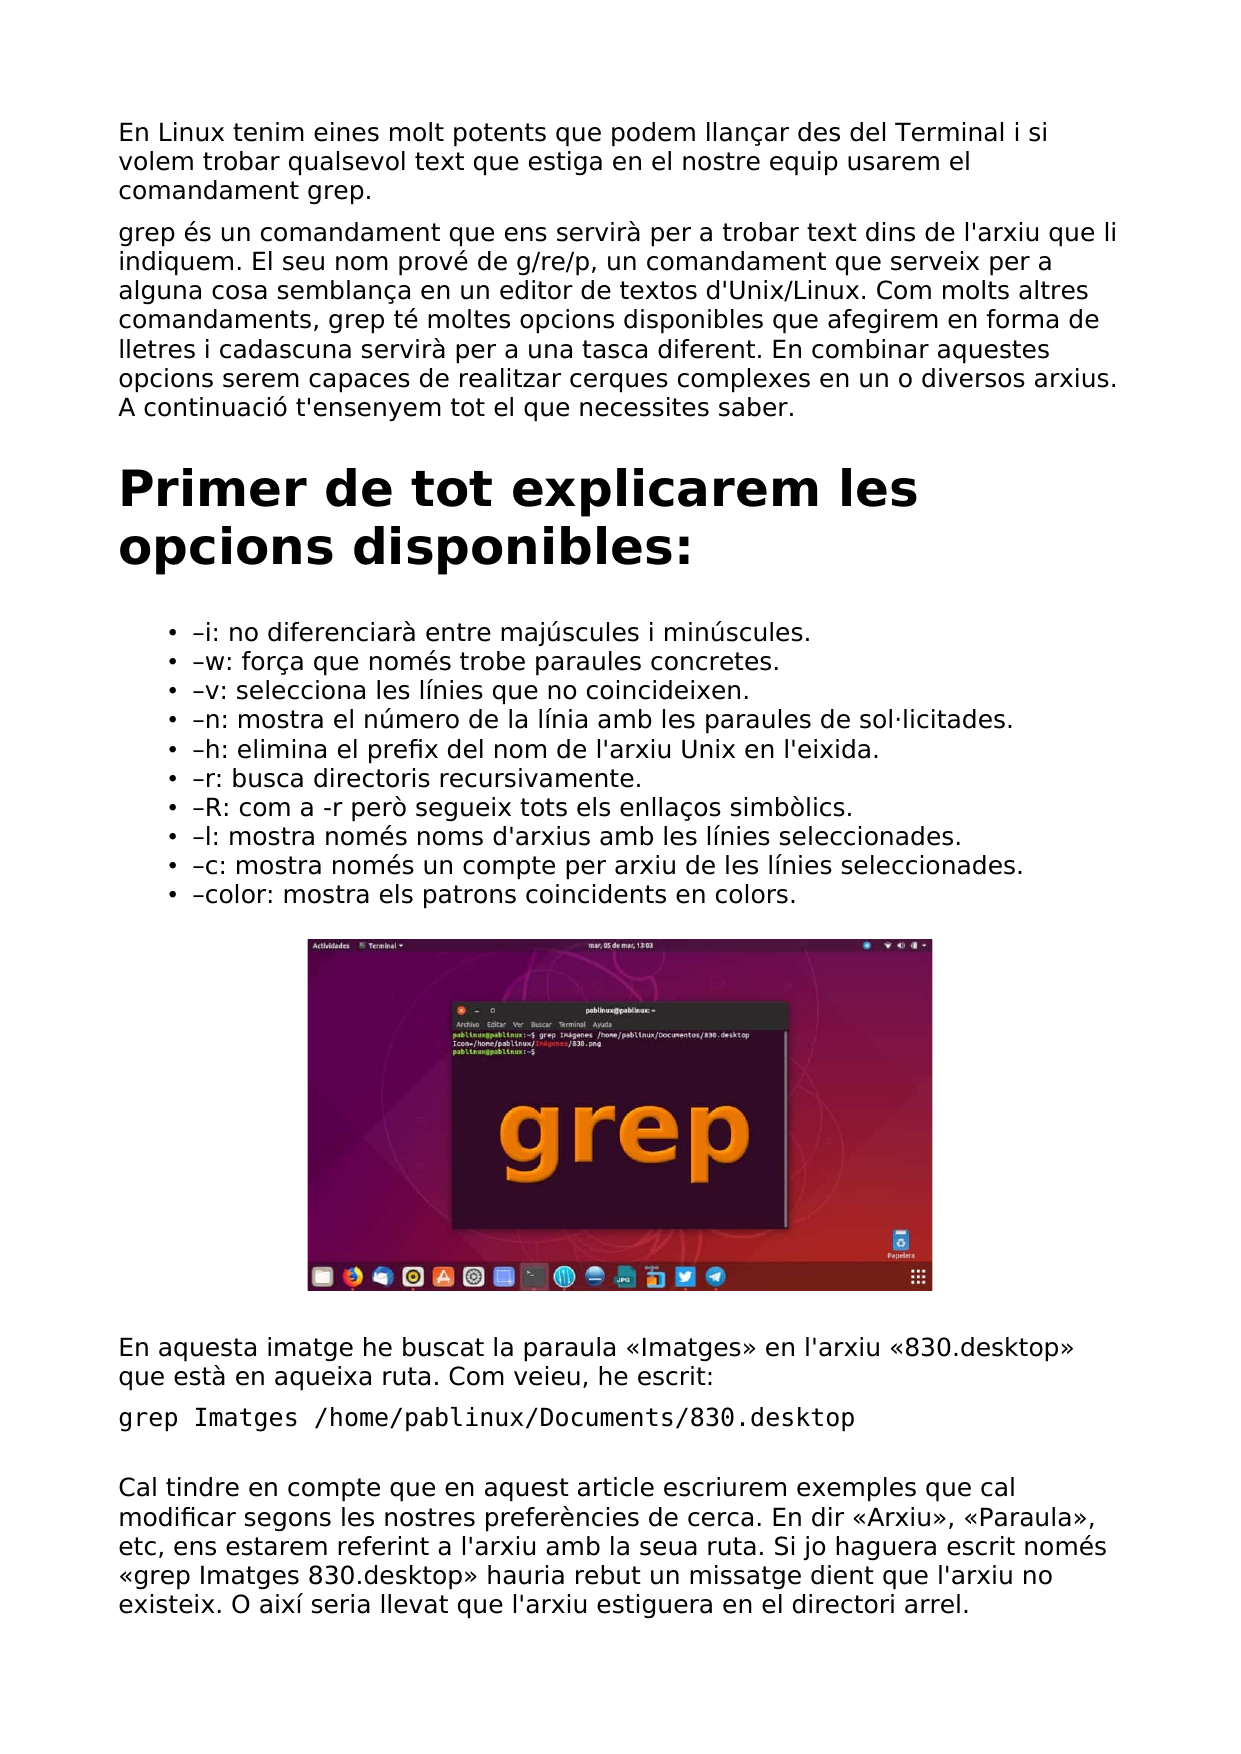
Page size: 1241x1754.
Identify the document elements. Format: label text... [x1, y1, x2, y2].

text grep és un comandament que ens servirà per a trobar text dins de l'arxiu que li indiquem. El seu nom prové de g/re/p, un comandament que serveix per a alguna cosa semblança en un editor de textos d'Unix/Linux. Com molts altres comandaments, grep té moltes opcions disponibles que afegirem en forma de lletres i cadascuna servirà per a una tasca diferent. En combinar aquestes opcions serem capaces de realitzar cerques complexes en un o diversos arxius. A continuació t'ensenyem tot el que necessites saber. [118, 218, 1122, 422]
list –color: mostra els patrons coincidents en colors. [177, 881, 1122, 910]
subtitle Primer de tot explicarem les opcions disponibles: [118, 460, 1122, 576]
list –c: mostra només un compte per arxiu de les línies seleccionades. [177, 852, 1122, 881]
text En aquesta imatge he buscat la paraula «Imatges» en l'arxiu «830.desktop» que està en aqueixa ruta. Com veieu, he escrit: [118, 1333, 1122, 1391]
list –h: elimina el prefix del nom de l'arxiu Unix en l'eixida. [177, 735, 1122, 764]
text Cal tindre en compte que en aquest article escriurem exemples que cal modificar segons les nostres preferències de cerca. En dir «Arxiu», «Paraula», etc, ens estarem referint a l'arxiu amb la seua ruta. Si jo haguera escrit només «grep Imatges 830.desktop» hauria rebut un missatge dient que l'arxiu no existeix. O així seria llevat que l'arxiu estiguera en el directori arrel. [118, 1474, 1122, 1619]
list –l: mostra només noms d'arxius amb les línies seleccionades. [177, 822, 1122, 852]
list –v: selecciona les línies que no coincideixen. [177, 677, 1122, 706]
list –w: força que només trobe paraules concretes. [177, 647, 1122, 677]
picture [307, 939, 933, 1291]
list –R: com a -r però segueix tots els enllaços simbòlics. [177, 793, 1122, 822]
text grep Imatges /home/pablinux/Documents/830.desktop [118, 1403, 1122, 1462]
text En Linux tenim eines molt potents que podem llançar des del Terminal i si volem trobar qualsevol text que estiga en el nostre equip usarem el comandament grep. [118, 118, 1122, 206]
list –n: mostra el número de la línia amb les paraules de sol·licitades. [177, 706, 1122, 735]
list –r: busca directoris recursivamente. [177, 764, 1122, 793]
list –i: no diferenciarà entre majúscules i minúscules. [177, 618, 1122, 647]
